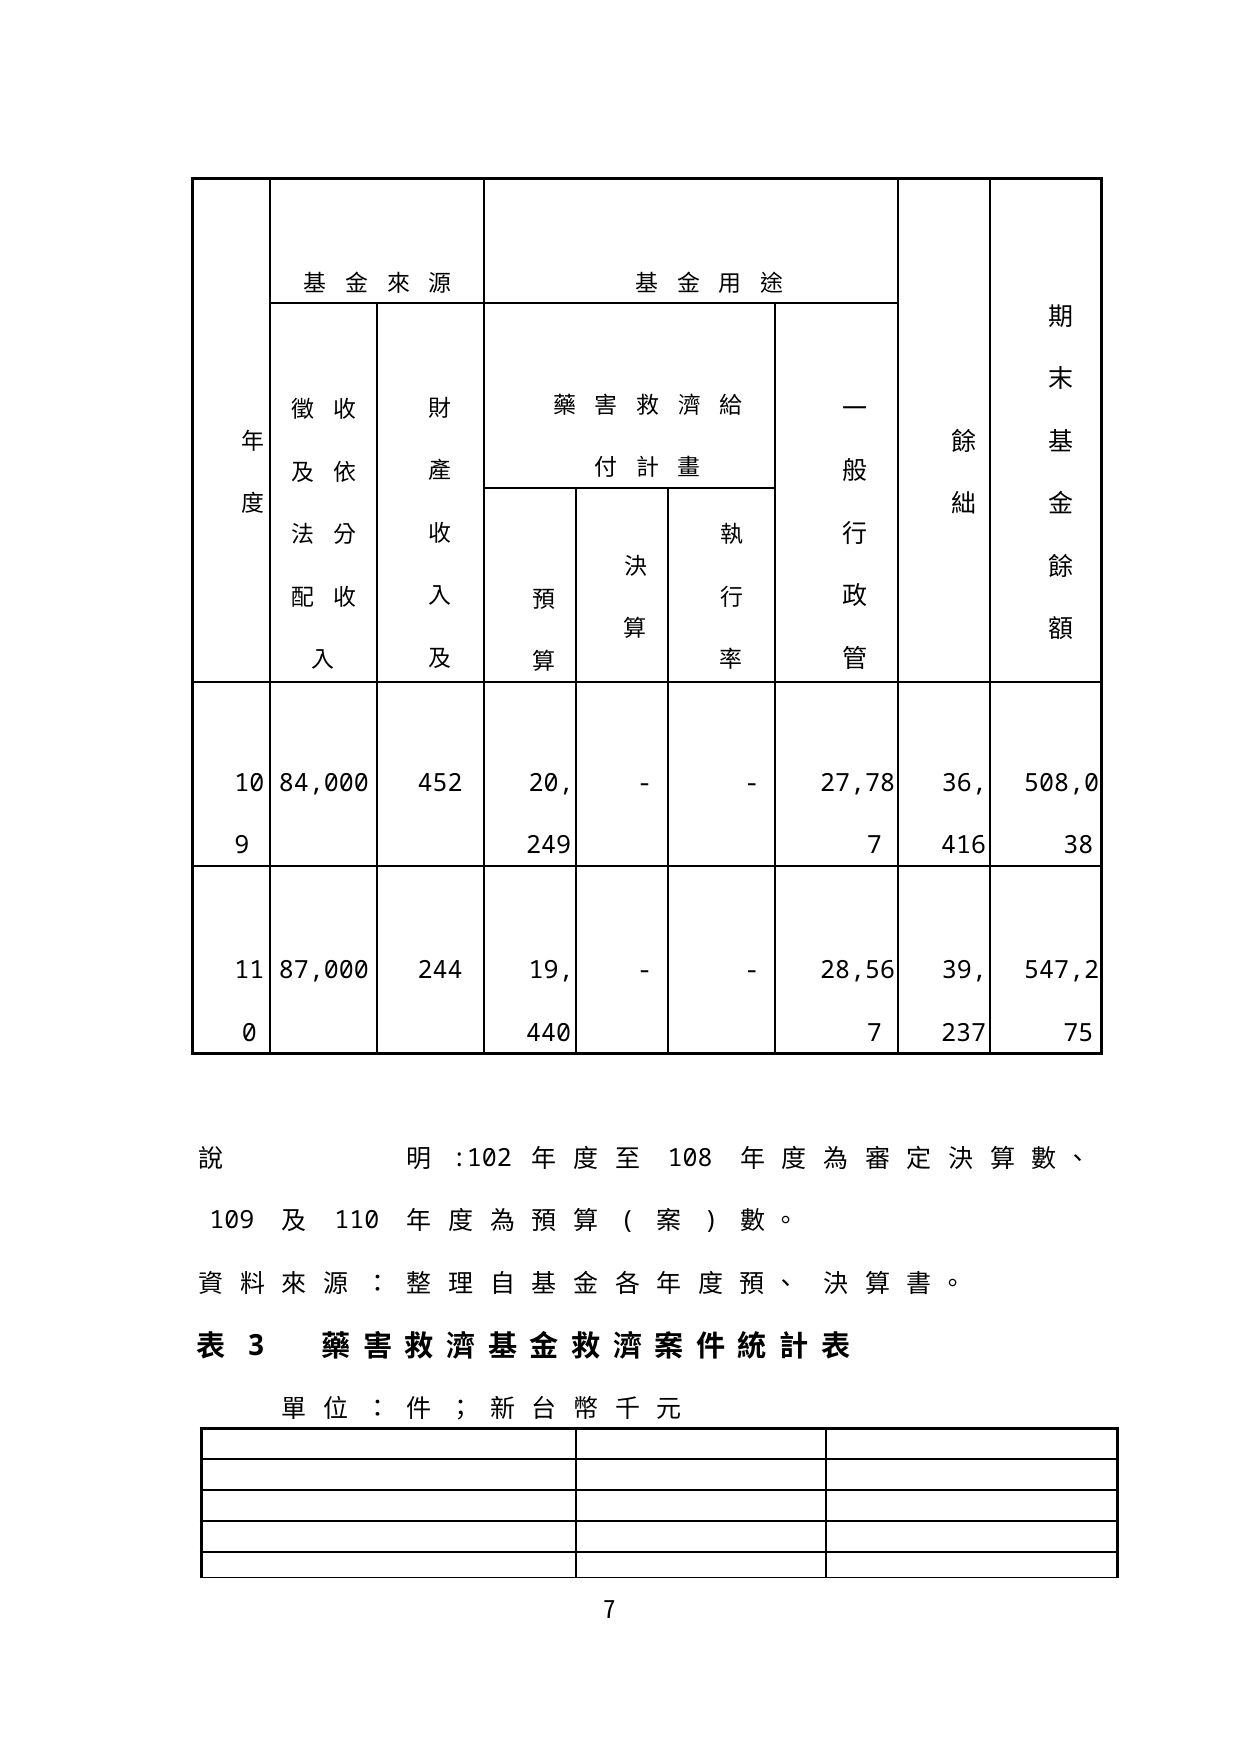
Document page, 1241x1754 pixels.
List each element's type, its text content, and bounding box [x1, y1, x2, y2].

text 資料來源：整理自基金各年度預、決算書。 [190, 1240, 1065, 1302]
table_header 年度 [203, 1430, 575, 1458]
table_cell 106年度決算 [203, 1522, 575, 1551]
table_cell 105年度決算 [203, 1491, 575, 1520]
table_cell 107年度決算 [203, 1553, 575, 1577]
table_cell 20,249 [485, 683, 575, 865]
table_cell 21,730 [827, 1522, 1116, 1551]
table_cell 114 [577, 1522, 825, 1551]
table_cell 一般行政管理及其他 [776, 304, 897, 681]
table_cell 104年度決算 [203, 1460, 575, 1489]
text 表3 藥害救濟基金救濟案件統計表 單位：件；新台幣千元 [190, 1302, 1080, 1427]
table_cell 508,038 [991, 683, 1100, 865]
table_cell 19,021 [827, 1553, 1116, 1577]
table_cell 87,000 [271, 867, 376, 1052]
table_cell 99 [577, 1553, 825, 1577]
table_cell 預算 [485, 489, 575, 681]
table_cell 109 [194, 683, 269, 865]
table_cell 27,500 [827, 1460, 1116, 1489]
table_header 年度 [194, 180, 269, 681]
table_cell 84,000 [271, 683, 376, 865]
table_cell 39,237 [899, 867, 989, 1052]
table_cell 27,787 [776, 683, 897, 865]
table_cell 決算 [577, 489, 667, 681]
text 說 明:102年度至108年度為審定決算數、109及110年度為預算(案)數。 [190, 1115, 1065, 1240]
table_cell - [669, 683, 774, 865]
table_header 基金來源 [271, 180, 483, 302]
table_cell - [577, 683, 667, 865]
table_header 救濟案數 [577, 1430, 825, 1458]
table_cell 藥害救濟給付計畫 [485, 304, 774, 487]
table_cell 452 [378, 683, 483, 865]
table_cell 執行率 [669, 489, 774, 681]
table_cell 財產收入及其他收入 [378, 304, 483, 681]
table_cell 36,416 [899, 683, 989, 865]
table_cell 28,567 [776, 867, 897, 1052]
table_cell - [577, 867, 667, 1052]
table_header 救濟金額 [827, 1430, 1116, 1458]
table_header 餘絀 [899, 180, 989, 681]
table_cell 20,210 [827, 1491, 1116, 1520]
table_header 期末基金餘額 [991, 180, 1100, 681]
table_header 基金用途 [485, 180, 897, 302]
table_cell 110 [194, 867, 269, 1052]
table_cell 244 [378, 867, 483, 1052]
table_cell - [669, 867, 774, 1052]
table_cell 徵收及依法分配收入 [271, 304, 376, 681]
table_cell 19,440 [485, 867, 575, 1052]
table_cell 155 [577, 1460, 825, 1489]
table_cell 124 [577, 1491, 825, 1520]
table_cell 547,275 [991, 867, 1100, 1052]
